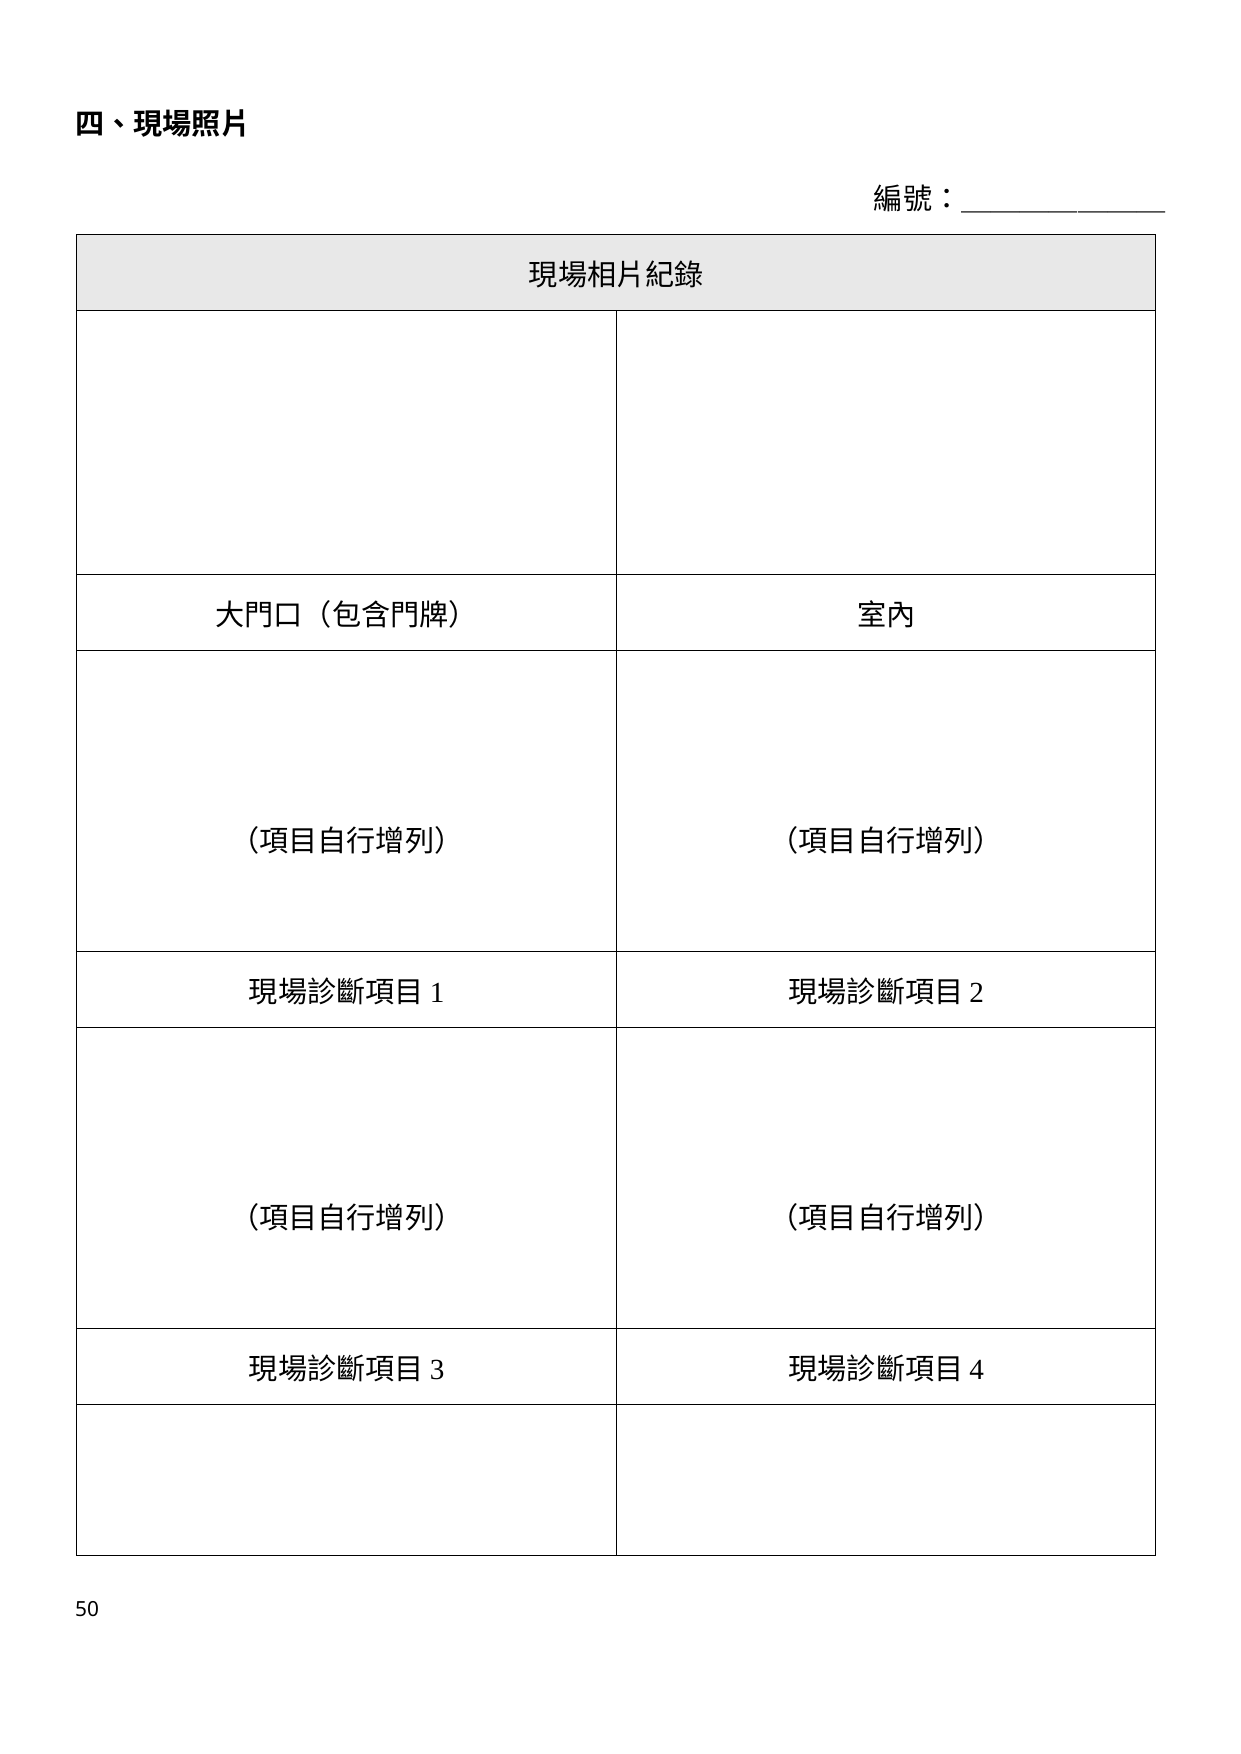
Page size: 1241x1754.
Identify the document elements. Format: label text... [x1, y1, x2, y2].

table_cell （項目自行增列） [77, 651, 616, 951]
table_header 現場相片紀錄 [77, 235, 1155, 310]
table_cell 現場診斷項目2 [617, 952, 1155, 1027]
table_cell 室內 [617, 575, 1155, 650]
table_cell （項目自行增列） [617, 651, 1155, 951]
table_cell [77, 1405, 616, 1555]
table_cell 大門口（包含門牌） [77, 575, 616, 650]
table_cell （項目自行增列） [617, 1028, 1155, 1328]
table_cell [617, 311, 1155, 574]
table_cell [617, 1405, 1155, 1555]
table_cell 現場診斷項目4 [617, 1329, 1155, 1404]
table_cell [77, 311, 616, 574]
text 編號：＿＿＿＿＿＿＿ [75, 159, 1165, 234]
text 四、現場照片 [75, 84, 1165, 159]
table_cell 現場診斷項目1 [77, 952, 616, 1027]
table_cell 現場診斷項目3 [77, 1329, 616, 1404]
table_cell （項目自行增列） [77, 1028, 616, 1328]
